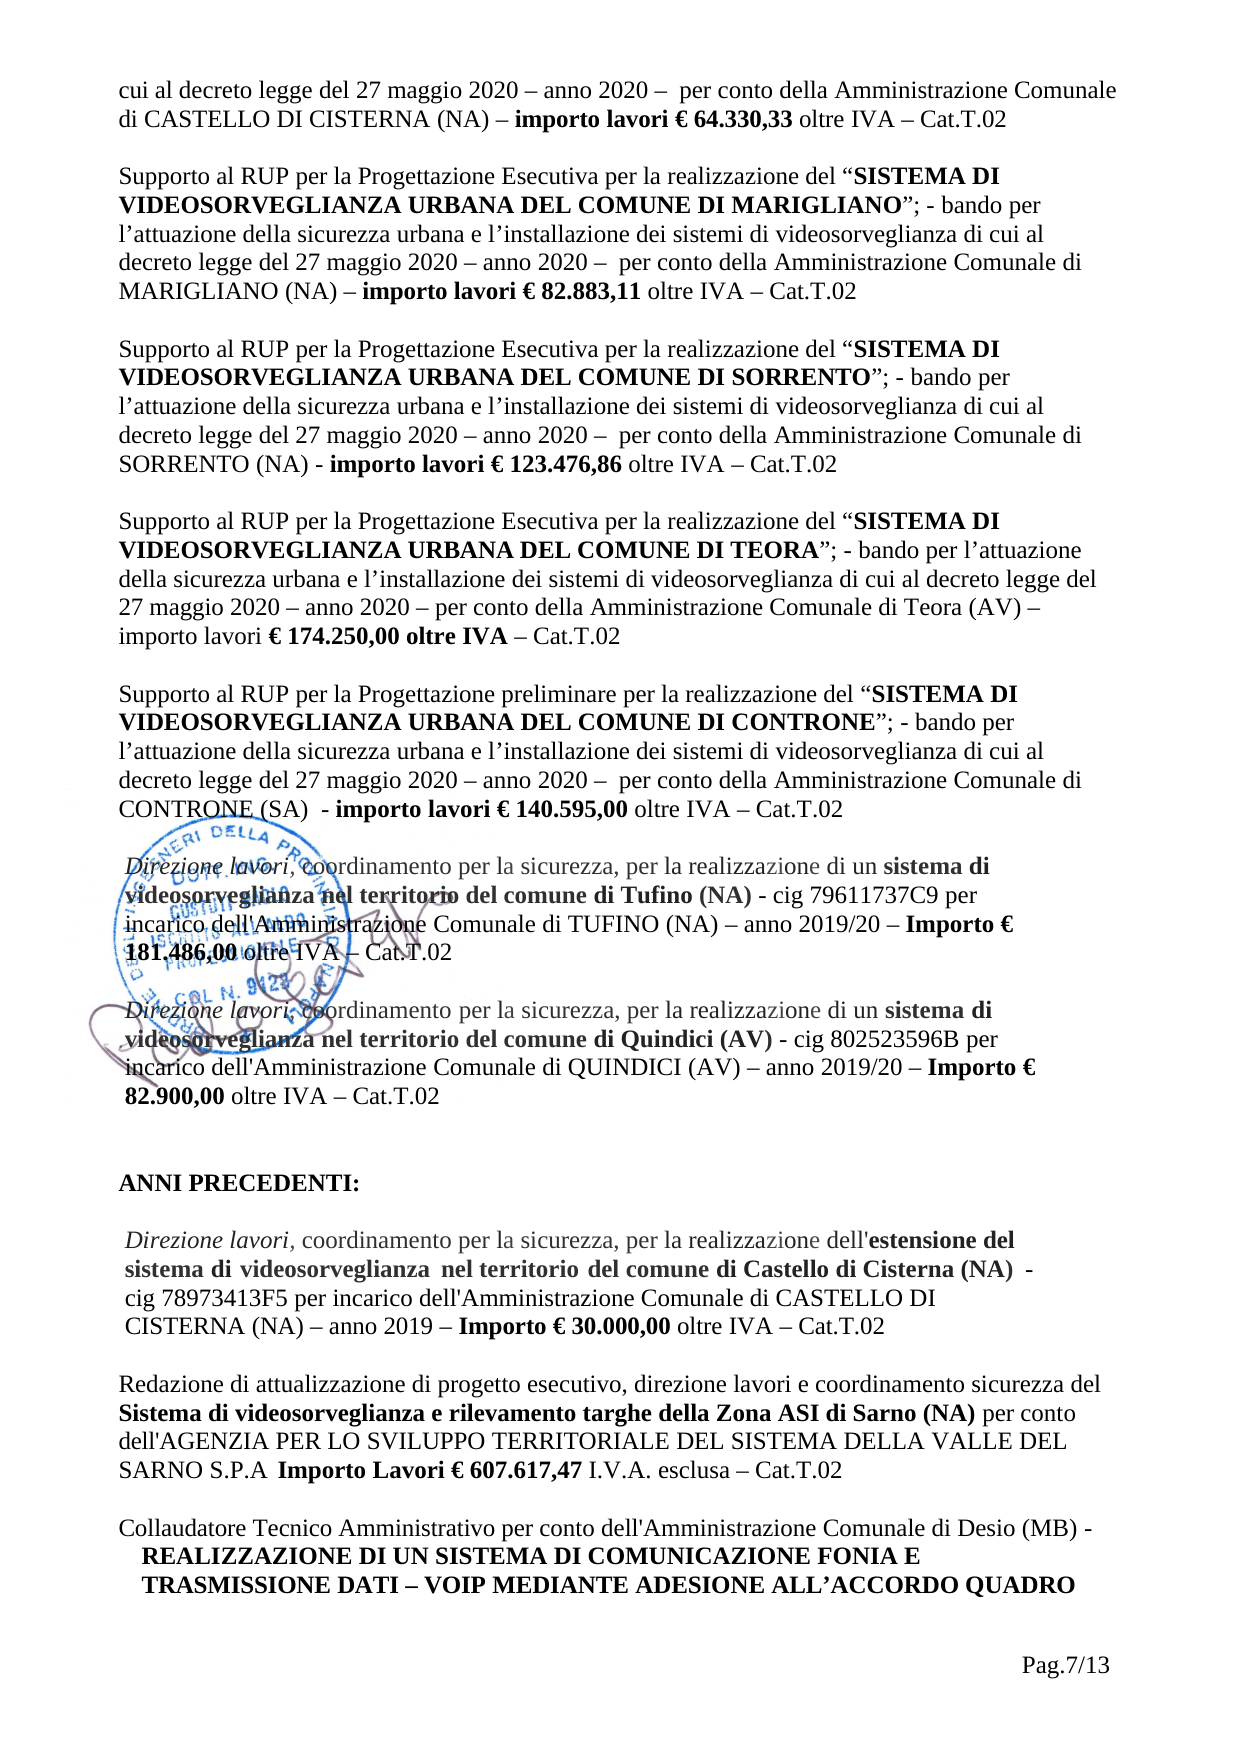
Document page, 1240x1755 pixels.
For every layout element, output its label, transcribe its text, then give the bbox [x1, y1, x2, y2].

text Supporto al RUP per la Progettazione Esecutiva per la realizzazione del “SISTEMA DI VIDEOSORVEGLIANZA URBANA DEL COMUNE DI TEORA”; - bando per l’attuazione della sicurezza urbana e l’installazione dei sistemi di videosorveglianza di cui al decreto legge del 27 maggio 2020 – anno 2020 – per conto della Amministrazione Comunale di Teora (AV) – importo lavori € 174.250,00 oltre IVA – Cat.T.02 [118, 506, 1099, 650]
text Supporto al RUP per la Progettazione Esecutiva per la realizzazione del “SISTEMA DI VIDEOSORVEGLIANZA URBANA DEL COMUNE DI SORRENTO”; - bando per [118, 334, 1099, 391]
text Direzione lavori, coordinamento per la sicurezza, per la realizzazione di un sistema di videosorveglianza nel territorio del comune di Tufino (NA) - cig 79611737C9 per incarico dell'Amministrazione Comunale di TUFINO (NA) – anno 2019/20 – Importo € 181.486,00 oltre IVA – Cat.T.02 [511, 851, 1039, 966]
text Supporto al RUP per la Progettazione Esecutiva per la realizzazione del “SISTEMA DI VIDEOSORVEGLIANZA URBANA DEL COMUNE DI MARIGLIANO”; - bando per [118, 161, 1099, 219]
subtitle ANNI PRECEDENTI: [118, 1168, 1133, 1196]
text l’attuazione della sicurezza urbana e l’installazione dei sistemi di videosorveglianza di cui al decreto legge del 27 maggio 2020 – anno 2020 – per conto della Amministrazione Comunale di CONTRONE (SA) - importo lavori € 140.595,00 oltre IVA – Cat.T.02 [118, 736, 1110, 822]
text Direzione lavori, coordinamento per la sicurezza, per la realizzazione di un sistema di videosorveglianza nel territorio del comune di Quindici (AV) - cig 802523596B per incarico dell'Amministrazione Comunale di QUINDICI (AV) – anno 2019/20 – Importo € 82.900,00 oltre IVA – Cat.T.02 [511, 995, 1039, 1110]
text cui al decreto legge del 27 maggio 2020 – anno 2020 – per conto della Amministrazione Comunale di CASTELLO DI CISTERNA (NA) – importo lavori € 64.330,33 oltre IVA – Cat.T.02 [118, 75, 1117, 132]
text Collaudatore Tecnico Amministrativo per conto dell'Amministrazione Comunale di Desio (MB) - REALIZZAZIONE DI UN SISTEMA DI COMUNICAZIONE FONIA E TRASMISSIONE DATI – VOIP MEDIANTE ADESIONE ALL’ACCORDO QUADRO [118, 1513, 1099, 1599]
text Direzione lavori, coordinamento per la sicurezza, per la realizzazione dell'estensione del sistema di videosorveglianza nel territorio del comune di Castello di Cisterna (NA) - cig 78973413F5 per incarico dell'Amministrazione Comunale di CASTELLO DI CISTERNA (NA) – anno 2019 – Importo € 30.000,00 oltre IVA – Cat.T.02 [124, 1225, 1039, 1340]
text l’attuazione della sicurezza urbana e l’installazione dei sistemi di videosorveglianza di cui al decreto legge del 27 maggio 2020 – anno 2020 – per conto della Amministrazione Comunale di SORRENTO (NA) - importo lavori € 123.476,86 oltre IVA – Cat.T.02 [118, 391, 1110, 477]
text Redazione di attualizzazione di progetto esecutivo, direzione lavori e coordinamento sicurezza del Sistema di videosorveglianza e rilevamento targhe della Zona ASI di Sarno (NA) per conto dell'AGENZIA PER LO SVILUPPO TERRITORIALE DEL SISTEMA DELLA VALLE DEL [118, 1369, 1103, 1455]
text SARNO S.P.A Importo Lavori € 607.617,47 I.V.A. esclusa – Cat.T.02 [118, 1455, 1133, 1484]
text Supporto al RUP per la Progettazione preliminare per la realizzazione del “SISTEMA DI VIDEOSORVEGLIANZA URBANA DEL COMUNE DI CONTRONE”; - bando per [118, 679, 1020, 736]
text l’attuazione della sicurezza urbana e l’installazione dei sistemi di videosorveglianza di cui al decreto legge del 27 maggio 2020 – anno 2020 – per conto della Amministrazione Comunale di MARIGLIANO (NA) – importo lavori € 82.883,11 oltre IVA – Cat.T.02 [118, 219, 1110, 305]
